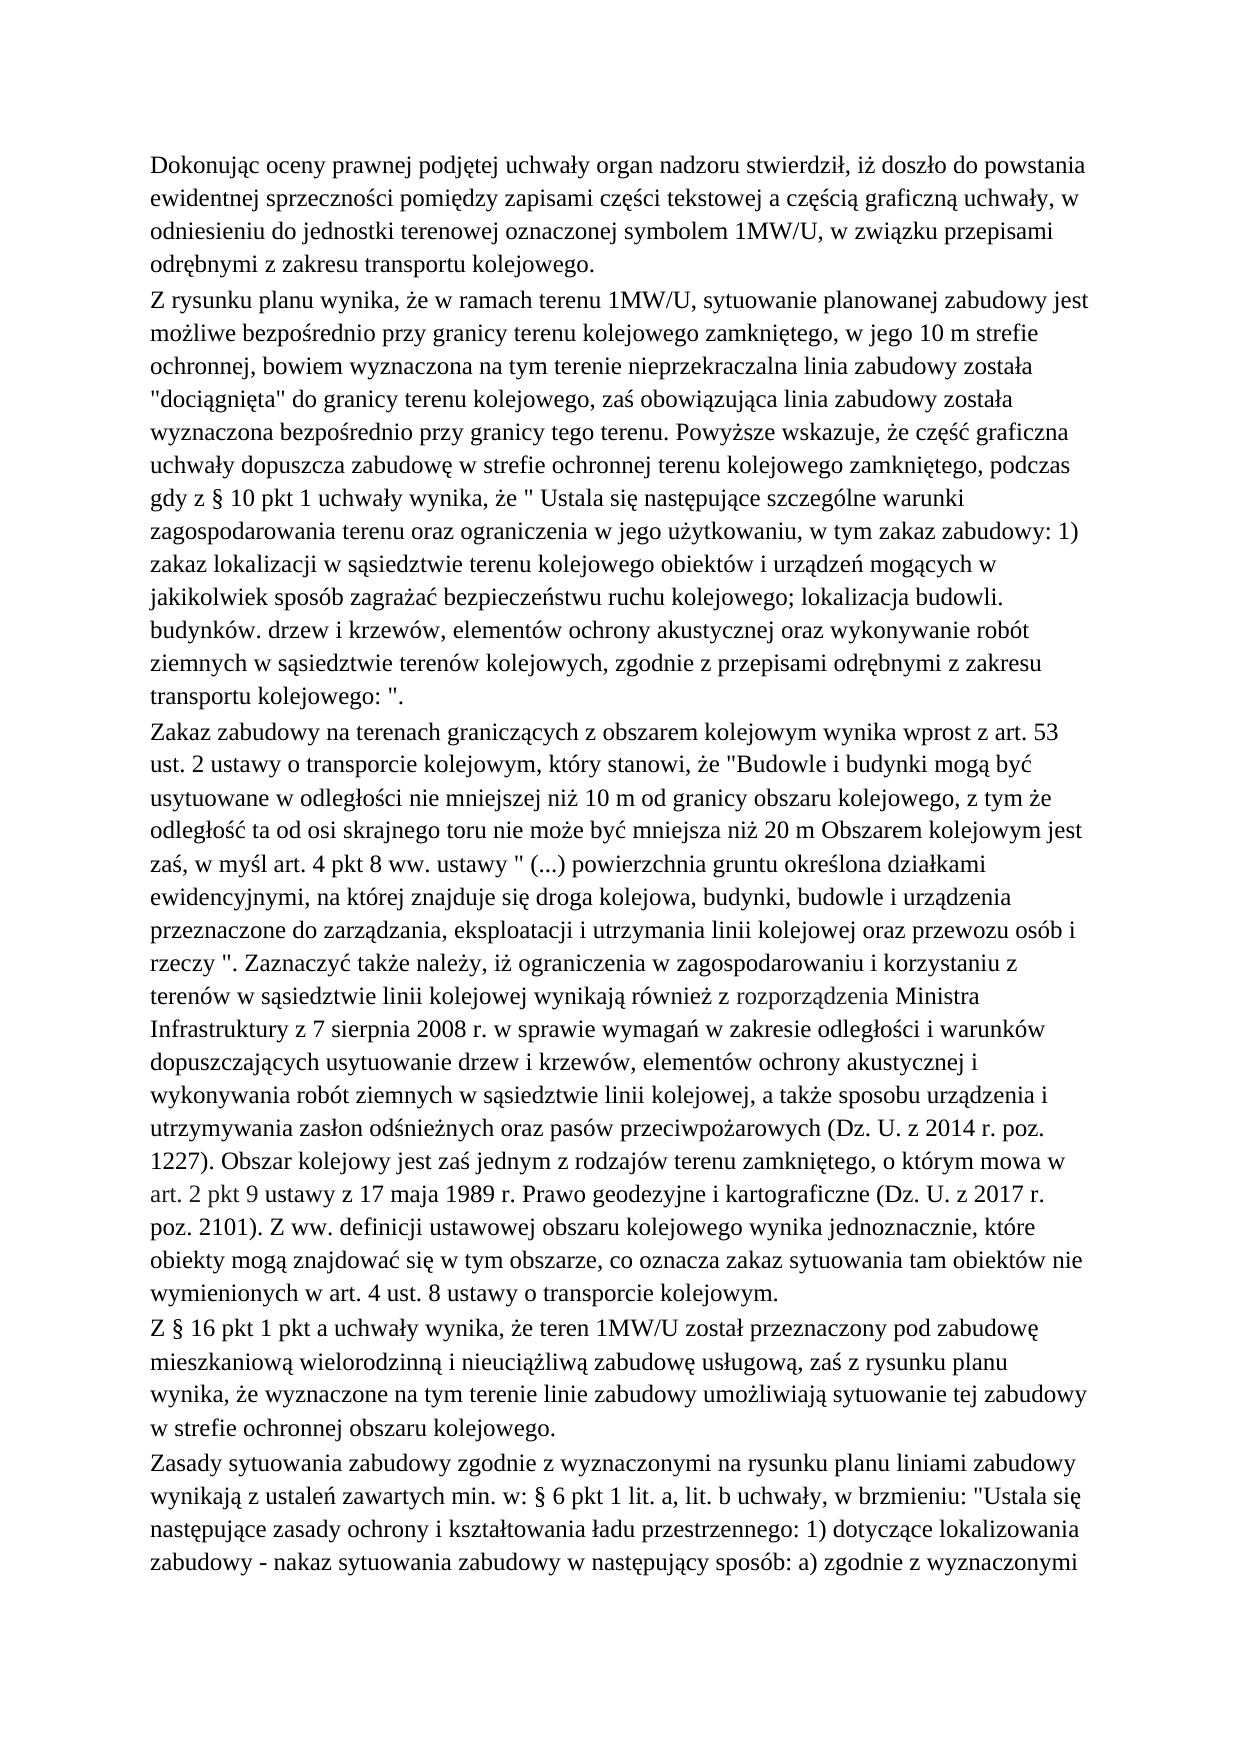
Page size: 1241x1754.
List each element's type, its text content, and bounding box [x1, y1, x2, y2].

text Zasady sytuowania zabudowy zgodnie z wyznaczonymi na rysunku planu liniami zabudowy wynikają z ustaleń zawartych min. w: § 6 pkt 1 lit. a, lit. b uchwały, w brzmieniu: "Ustala się następujące zasady ochrony i kształtowania ładu przestrzennego: 1) dotyczące lokalizowania zabudowy - nakaz sytuowania zabudowy w następujący sposób: a) zgodnie z wyznaczonymi [150, 1448, 1090, 1576]
text Z rysunku planu wynika, że w ramach terenu 1MW/U, sytuowanie planowanej zabudowy jest możliwe bezpośrednio przy granicy terenu kolejowego zamkniętego, w jego 10 m strefie ochronnej, bowiem wyznaczona na tym terenie nieprzekraczalna linia zabudowy została "dociągnięta" do granicy terenu kolejowego, zaś obowiązująca linia zabudowy została wyznaczona bezpośrednio przy granicy tego terenu. Powyższe wskazuje, że część graficzna uchwały dopuszcza zabudowę w strefie ochronnej terenu kolejowego zamkniętego, podczas gdy z § 10 pkt 1 uchwały wynika, że " Ustala się następujące szczególne warunki zagospodarowania terenu oraz ograniczenia w jego użytkowaniu, w tym zakaz zabudowy: 1) zakaz lokalizacji w sąsiedztwie terenu kolejowego obiektów i urządzeń mogących w jakikolwiek sposób zagrażać bezpieczeństwu ruchu kolejowego; lokalizacja budowli. budynków. drzew i krzewów, elementów ochrony akustycznej oraz wykonywanie robót ziemnych w sąsiedztwie terenów kolejowych, zgodnie z przepisami odrębnymi z zakresu transportu kolejowego: ". [150, 285, 1090, 710]
text Z § 16 pkt 1 pkt a uchwały wynika, że teren 1MW/U został przeznaczony pod zabudowę mieszkaniową wielorodzinną i nieuciążliwą zabudowę usługową, zaś z rysunku planu wynika, że wyznaczone na tym terenie linie zabudowy umożliwiają sytuowanie tej zabudowy w strefie ochronnej obszaru kolejowego. [150, 1313, 1090, 1441]
text Zakaz zabudowy na terenach graniczących z obszarem kolejowym wynika wprost z art. 53 ust. 2 ustawy o transporcie kolejowym, który stanowi, że "Budowle i budynki mogą być usytuowane w odległości nie mniejszej niż 10 m od granicy obszaru kolejowego, z tym że odległość ta od osi skrajnego toru nie może być mniejsza niż 20 m Obszarem kolejowym jest zaś, w myśl art. 4 pkt 8 ww. ustawy " (...) powierzchnia gruntu określona działkami ewidencyjnymi, na której znajduje się droga kolejowa, budynki, budowle i urządzenia przeznaczone do zarządzania, eksploatacji i utrzymania linii kolejowej oraz przewozu osób i rzeczy ". Zaznaczyć także należy, iż ograniczenia w zagospodarowaniu i korzystaniu z terenów w sąsiedztwie linii kolejowej wynikają również z rozporządzenia Ministra Infrastruktury z 7 sierpnia 2008 r. w sprawie wymagań w zakresie odległości i warunków dopuszczających usytuowanie drzew i krzewów, elementów ochrony akustycznej i wykonywania robót ziemnych w sąsiedztwie linii kolejowej, a także sposobu urządzenia i utrzymywania zasłon odśnieżnych oraz pasów przeciwpożarowych (Dz. U. z 2014 r. poz. 1227). Obszar kolejowy jest zaś jednym z rodzajów terenu zamkniętego, o którym mowa w art. 2 pkt 9 ustawy z 17 maja 1989 r. Prawo geodezyjne i kartograficzne (Dz. U. z 2017 r. poz. 2101). Z ww. definicji ustawowej obszaru kolejowego wynika jednoznacznie, które obiekty mogą znajdować się w tym obszarze, co oznacza zakaz sytuowania tam obiektów nie wymienionych w art. 4 ust. 8 ustawy o transporcie kolejowym. [150, 717, 1090, 1307]
text Dokonując oceny prawnej podjętej uchwały organ nadzoru stwierdził, iż doszło do powstania ewidentnej sprzeczności pomiędzy zapisami części tekstowej a częścią graficzną uchwały, w odniesieniu do jednostki terenowej oznaczonej symbolem 1MW/U, w związku przepisami odrębnymi z zakresu transportu kolejowego. [150, 150, 1090, 278]
